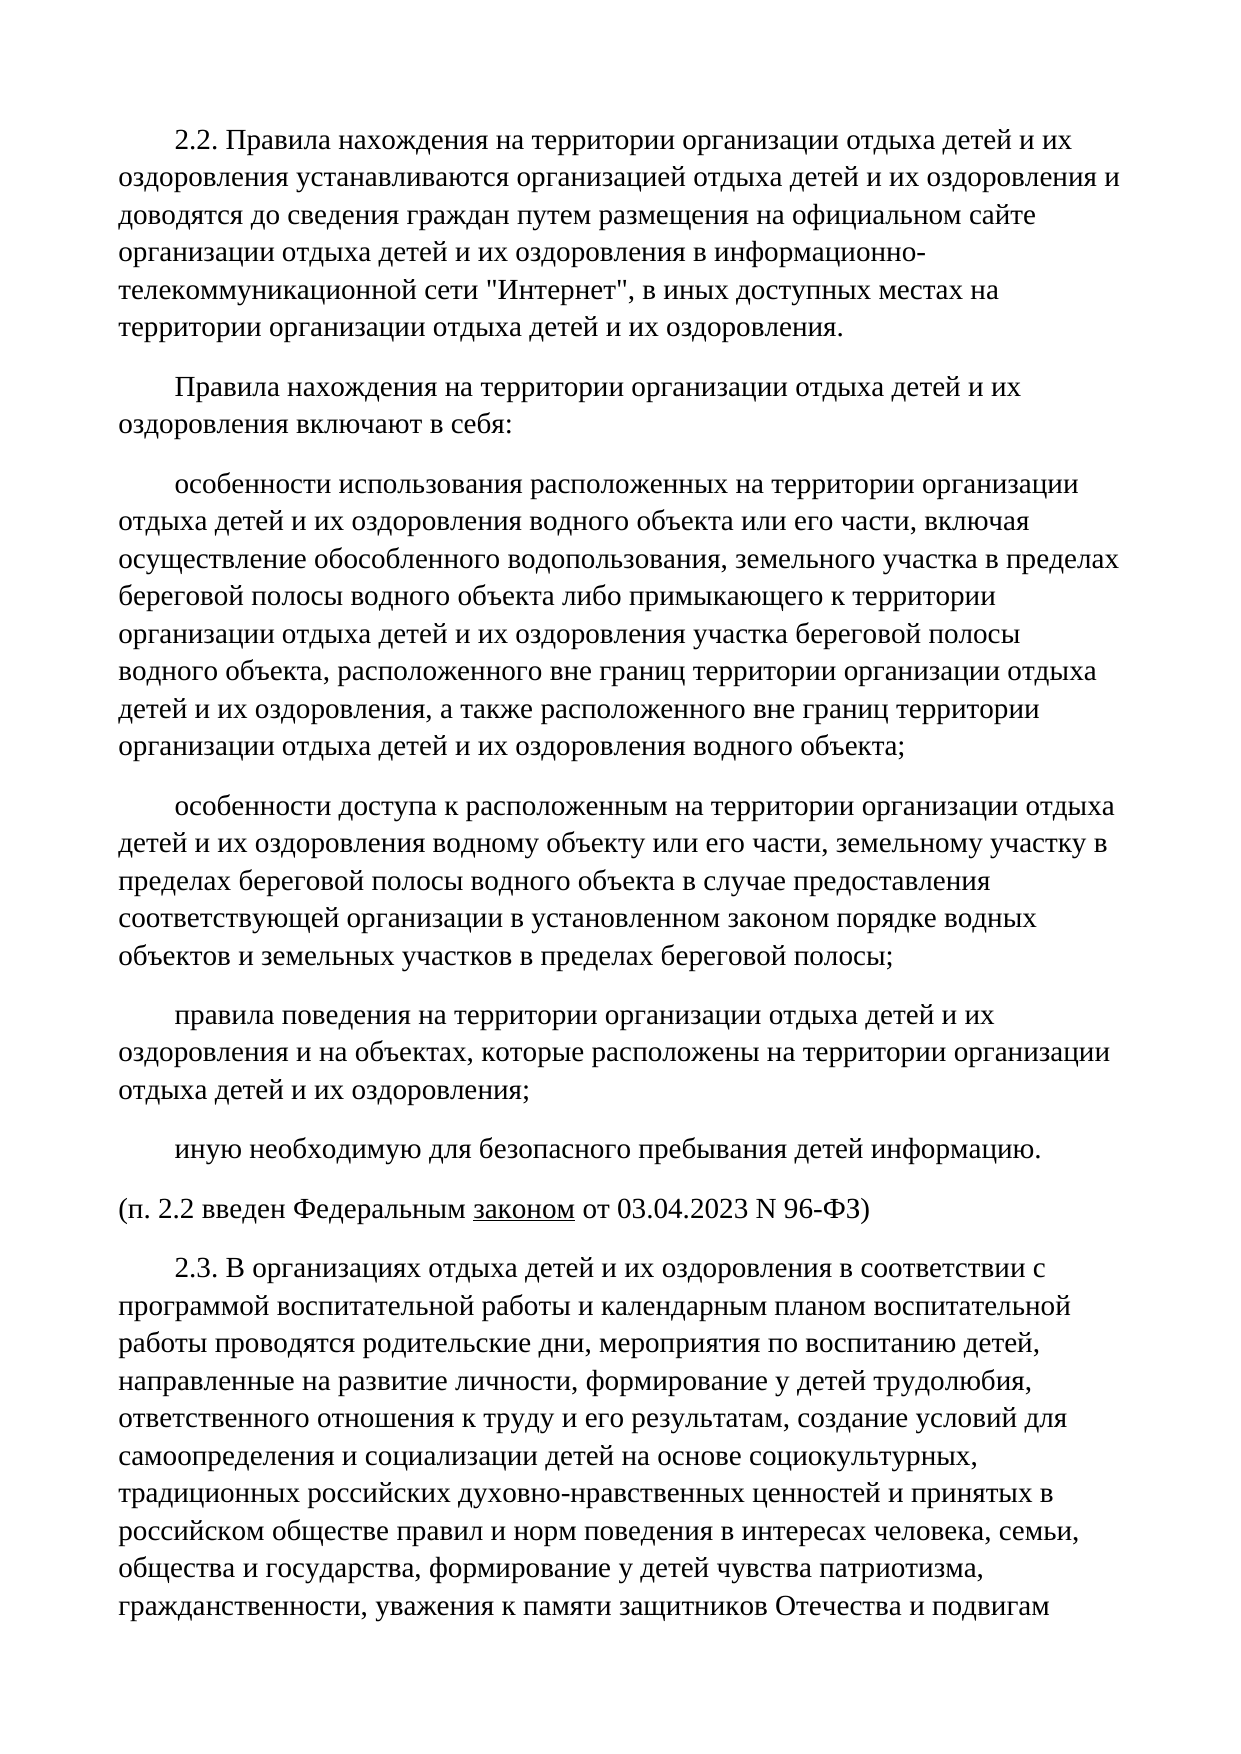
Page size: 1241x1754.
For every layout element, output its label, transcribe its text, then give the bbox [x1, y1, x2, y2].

text (п. 2.2 введен Федеральным законом от 03.04.2023 N 96-ФЗ) [118, 1187, 1122, 1224]
text особенности использования расположенных на территории организации отдыха детей и их оздоровления водного объекта или его части, включая осуществление обособленного водопользования, земельного участка в пределах береговой полосы водного объекта либо примыкающего к территории организации отдыха детей и их оздоровления участка береговой полосы водного объекта, расположенного вне границ территории организации отдыха детей и их оздоровления, а также расположенного вне границ территории организации отдыха детей и их оздоровления водного объекта; [118, 462, 1122, 762]
text правила поведения на территории организации отдыха детей и их оздоровления и на объектах, которые расположены на территории организации отдыха детей и их оздоровления; [118, 993, 1122, 1106]
text 2.2. Правила нахождения на территории организации отдыха детей и их оздоровления устанавливаются организацией отдыха детей и их оздоровления и доводятся до сведения граждан путем размещения на официальном сайте организации отдыха детей и их оздоровления в информационно-телекоммуникационной сети "Интернет", в иных доступных местах на территории организации отдыха детей и их оздоровления. [118, 118, 1122, 343]
text 2.3. В организациях отдыха детей и их оздоровления в соответствии с программой воспитательной работы и календарным планом воспитательной работы проводятся родительские дни, мероприятия по воспитанию детей, направленные на развитие личности, формирование у детей трудолюбия, ответственного отношения к труду и его результатам, создание условий для самоопределения и социализации детей на основе социокультурных, традиционных российских духовно-нравственных ценностей и принятых в российском обществе правил и норм поведения в интересах человека, семьи, общества и государства, формирование у детей чувства патриотизма, гражданственности, уважения к памяти защитников Отечества и подвигам [118, 1246, 1122, 1621]
text особенности доступа к расположенным на территории организации отдыха детей и их оздоровления водному объекту или его части, земельному участку в пределах береговой полосы водного объекта в случае предоставления соответствующей организации в установленном законом порядке водных объектов и земельных участков в пределах береговой полосы; [118, 784, 1122, 971]
text иную необходимую для безопасного пребывания детей информацию. [118, 1127, 1122, 1165]
text Правила нахождения на территории организации отдыха детей и их оздоровления включают в себя: [118, 365, 1122, 440]
